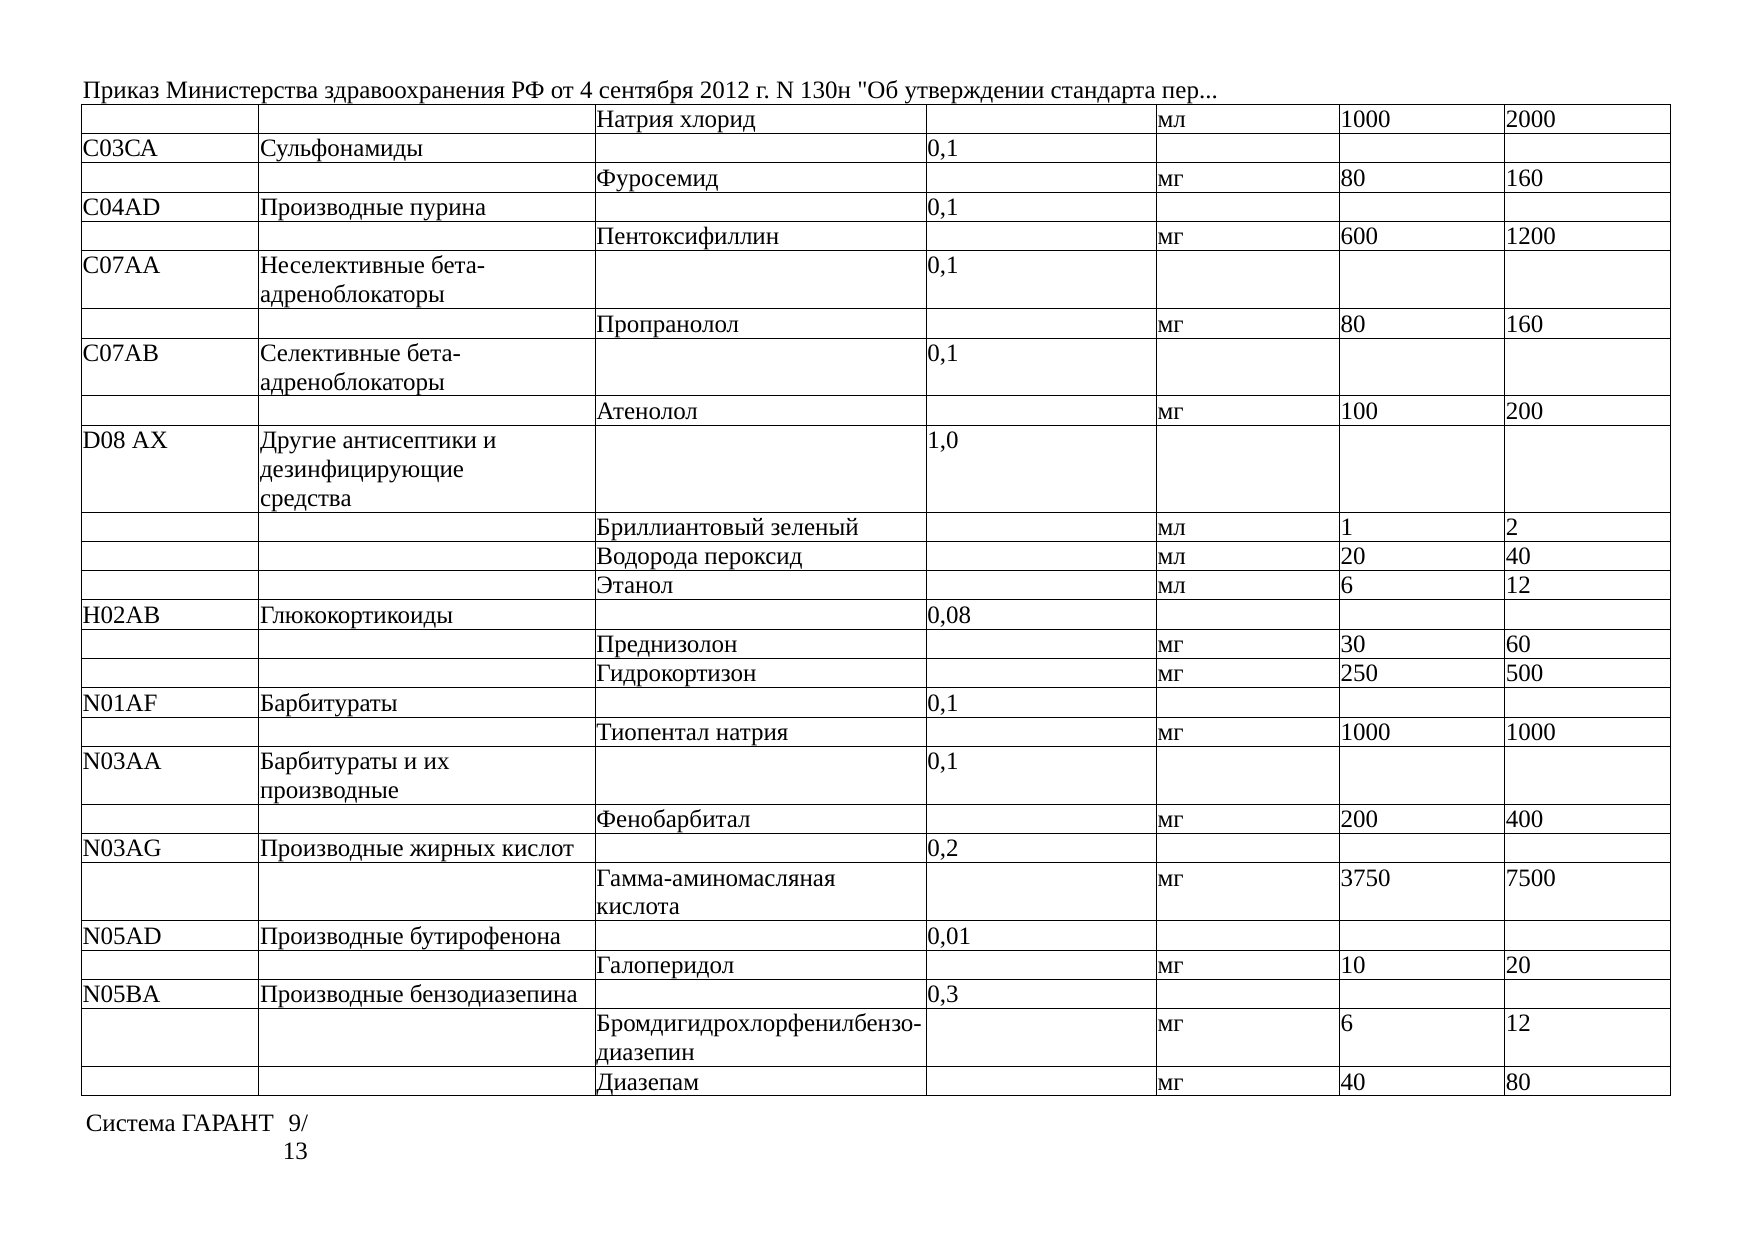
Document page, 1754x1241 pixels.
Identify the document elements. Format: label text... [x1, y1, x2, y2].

table_cell С03СА [82, 134, 258, 162]
table_cell [259, 630, 595, 658]
table_cell 2 [1505, 513, 1670, 541]
table_cell [1505, 251, 1670, 308]
table_cell [1505, 747, 1670, 804]
table_cell 12 [1505, 571, 1670, 599]
table_cell [82, 863, 258, 920]
table_cell [596, 834, 926, 862]
table_cell 0,3 [927, 980, 1156, 1008]
table_cell мг [1157, 718, 1339, 746]
table_cell [82, 396, 258, 425]
table_cell мг [1157, 805, 1339, 833]
table_cell [259, 513, 595, 541]
table_cell Гамма-аминомасляная кислота [596, 863, 926, 920]
table_cell [1505, 339, 1670, 395]
table_cell 160 [1505, 309, 1670, 337]
table_cell мг [1157, 951, 1339, 979]
table_cell 10 [1340, 951, 1504, 979]
table_cell 30 [1340, 630, 1504, 658]
table_cell [1157, 747, 1339, 804]
table_cell 60 [1505, 630, 1670, 658]
table_cell 6 [1340, 571, 1504, 599]
table_cell 0,1 [927, 747, 1156, 804]
table_cell 1000 [1505, 718, 1670, 746]
table_cell Пропранолол [596, 309, 926, 337]
table_cell [259, 1067, 595, 1095]
table_cell [596, 688, 926, 716]
table_cell Гидрокортизон [596, 659, 926, 687]
table_cell N05BA [82, 980, 258, 1008]
table_cell [1340, 747, 1504, 804]
table_cell [259, 309, 595, 337]
table_cell мг [1157, 163, 1339, 192]
table_cell [1340, 688, 1504, 716]
table_cell [596, 600, 926, 628]
table_cell [259, 951, 595, 979]
table_cell [1340, 834, 1504, 862]
table_cell 0,1 [927, 339, 1156, 395]
table_cell 0,01 [927, 921, 1156, 949]
table_cell С07АА [82, 251, 258, 308]
table_cell Фенобарбитал [596, 805, 926, 833]
table_cell 0,1 [927, 134, 1156, 162]
table_cell Барбитураты [259, 688, 595, 716]
table_cell 200 [1340, 805, 1504, 833]
table_cell 250 [1340, 659, 1504, 687]
table_cell [82, 542, 258, 570]
table_cell 80 [1340, 309, 1504, 337]
table_cell [82, 718, 258, 746]
table_cell Водорода пероксид [596, 542, 926, 570]
table_cell D08 АХ [82, 426, 258, 511]
table_cell [1340, 980, 1504, 1008]
table_cell [1505, 600, 1670, 628]
table_cell Сульфонамиды [259, 134, 595, 162]
table_cell [1505, 980, 1670, 1008]
table_cell [1157, 600, 1339, 628]
table_cell [927, 222, 1156, 250]
table_cell С07АВ [82, 339, 258, 395]
table_cell [1157, 193, 1339, 221]
table_cell [1157, 251, 1339, 308]
table_cell [1157, 134, 1339, 162]
table_cell [1157, 834, 1339, 862]
table_cell 7500 [1505, 863, 1670, 920]
table_cell [1340, 193, 1504, 221]
table_cell 0,1 [927, 688, 1156, 716]
table_cell Тиопентал натрия [596, 718, 926, 746]
table_cell 40 [1505, 542, 1670, 570]
table_cell мг [1157, 1067, 1339, 1095]
table_cell [1505, 134, 1670, 162]
table_cell 1000 [1340, 718, 1504, 746]
table_cell [82, 1009, 258, 1066]
table_cell [82, 222, 258, 250]
table_cell 1200 [1505, 222, 1670, 250]
table_cell мл [1157, 105, 1339, 133]
table_cell [927, 1067, 1156, 1095]
table_cell [82, 659, 258, 687]
table_cell [259, 222, 595, 250]
table_cell Этанол [596, 571, 926, 599]
table_cell 200 [1505, 396, 1670, 425]
table_cell [1157, 688, 1339, 716]
table_cell [927, 718, 1156, 746]
table_cell Производные пурина [259, 193, 595, 221]
table_cell Атенолол [596, 396, 926, 425]
table_cell мг [1157, 1009, 1339, 1066]
table_cell C04AD [82, 193, 258, 221]
table_cell [1340, 426, 1504, 511]
table_cell [1505, 834, 1670, 862]
table_cell Бриллиантовый зеленый [596, 513, 926, 541]
table_cell N05AD [82, 921, 258, 949]
table_cell 1 [1340, 513, 1504, 541]
table_cell 40 [1340, 1067, 1504, 1095]
table_cell [927, 396, 1156, 425]
table_cell [259, 542, 595, 570]
table_cell [259, 396, 595, 425]
table_cell Преднизолон [596, 630, 926, 658]
table_cell [1340, 134, 1504, 162]
table_cell [927, 805, 1156, 833]
table_cell [596, 921, 926, 949]
table_cell мл [1157, 571, 1339, 599]
table_cell Глюкокортикоиды [259, 600, 595, 628]
table_cell Пентоксифиллин [596, 222, 926, 250]
table_cell [1340, 921, 1504, 949]
table_cell 600 [1340, 222, 1504, 250]
table_cell [927, 659, 1156, 687]
table_cell [259, 105, 595, 133]
table_cell Производные бутирофенона [259, 921, 595, 949]
table_cell 1000 [1340, 105, 1504, 133]
table_cell [1505, 921, 1670, 949]
table_cell 20 [1340, 542, 1504, 570]
table_cell [1340, 600, 1504, 628]
table_cell 160 [1505, 163, 1670, 192]
table_cell 0,1 [927, 251, 1156, 308]
table_cell 6 [1340, 1009, 1504, 1066]
table_cell мг [1157, 222, 1339, 250]
table_cell 0,2 [927, 834, 1156, 862]
table_cell мг [1157, 309, 1339, 337]
table_cell [596, 747, 926, 804]
table_cell мг [1157, 863, 1339, 920]
table_cell Фуросемид [596, 163, 926, 192]
table_cell [927, 863, 1156, 920]
table_cell Производные жирных кислот [259, 834, 595, 862]
table_cell мг [1157, 630, 1339, 658]
table_cell 80 [1505, 1067, 1670, 1095]
table_cell [596, 339, 926, 395]
table_cell 3750 [1340, 863, 1504, 920]
table_cell 2000 [1505, 105, 1670, 133]
table_cell Производные бензодиазепина [259, 980, 595, 1008]
table_cell [82, 630, 258, 658]
table_cell 20 [1505, 951, 1670, 979]
table_cell Н02АВ [82, 600, 258, 628]
table_cell [927, 163, 1156, 192]
table_cell N01AF [82, 688, 258, 716]
table_cell мг [1157, 659, 1339, 687]
table_cell [927, 571, 1156, 599]
table_cell мл [1157, 542, 1339, 570]
table_cell Селективные бета-адреноблокаторы [259, 339, 595, 395]
table_cell [1505, 688, 1670, 716]
table_cell [259, 659, 595, 687]
table_cell N03AG [82, 834, 258, 862]
table_cell [927, 630, 1156, 658]
table_cell мг [1157, 396, 1339, 425]
table_cell [259, 863, 595, 920]
table_cell [82, 571, 258, 599]
table_cell Натрия хлорид [596, 105, 926, 133]
table_cell [927, 105, 1156, 133]
table_cell [596, 251, 926, 308]
table_cell [1157, 921, 1339, 949]
table_cell [1505, 426, 1670, 511]
table_cell 0,1 [927, 193, 1156, 221]
table_cell [259, 163, 595, 192]
table_cell [927, 513, 1156, 541]
table_cell [82, 513, 258, 541]
table_cell Другие антисептики и дезинфицирующие средства [259, 426, 595, 511]
table_cell [82, 1067, 258, 1095]
table_cell [596, 980, 926, 1008]
table_cell [259, 1009, 595, 1066]
table_cell мл [1157, 513, 1339, 541]
table_cell [259, 571, 595, 599]
table_cell [1157, 339, 1339, 395]
table_cell Галоперидол [596, 951, 926, 979]
table_cell [927, 1009, 1156, 1066]
table_cell [596, 426, 926, 511]
table_cell [82, 105, 258, 133]
table_cell [1505, 193, 1670, 221]
table_cell 100 [1340, 396, 1504, 425]
table_cell [82, 805, 258, 833]
table_cell Диазепам [596, 1067, 926, 1095]
table_cell [927, 309, 1156, 337]
table_cell 400 [1505, 805, 1670, 833]
table_cell [596, 193, 926, 221]
table_cell [1340, 251, 1504, 308]
table_cell Неселективные бета-адреноблокаторы [259, 251, 595, 308]
table_cell [1157, 980, 1339, 1008]
table_cell Барбитураты и их производные [259, 747, 595, 804]
table_cell [259, 805, 595, 833]
table_cell [259, 718, 595, 746]
table_cell [596, 134, 926, 162]
table_cell 1,0 [927, 426, 1156, 511]
table_cell 80 [1340, 163, 1504, 192]
table_cell [82, 309, 258, 337]
table_cell N03AA [82, 747, 258, 804]
table_cell [927, 542, 1156, 570]
table_cell 500 [1505, 659, 1670, 687]
table_cell [927, 951, 1156, 979]
table_cell [82, 163, 258, 192]
table_cell [1340, 339, 1504, 395]
table_cell 12 [1505, 1009, 1670, 1066]
table_cell [82, 951, 258, 979]
table_cell [1157, 426, 1339, 511]
table_cell Бромдигидрохлорфенилбензо-диазепин [596, 1009, 926, 1066]
table_cell 0,08 [927, 600, 1156, 628]
